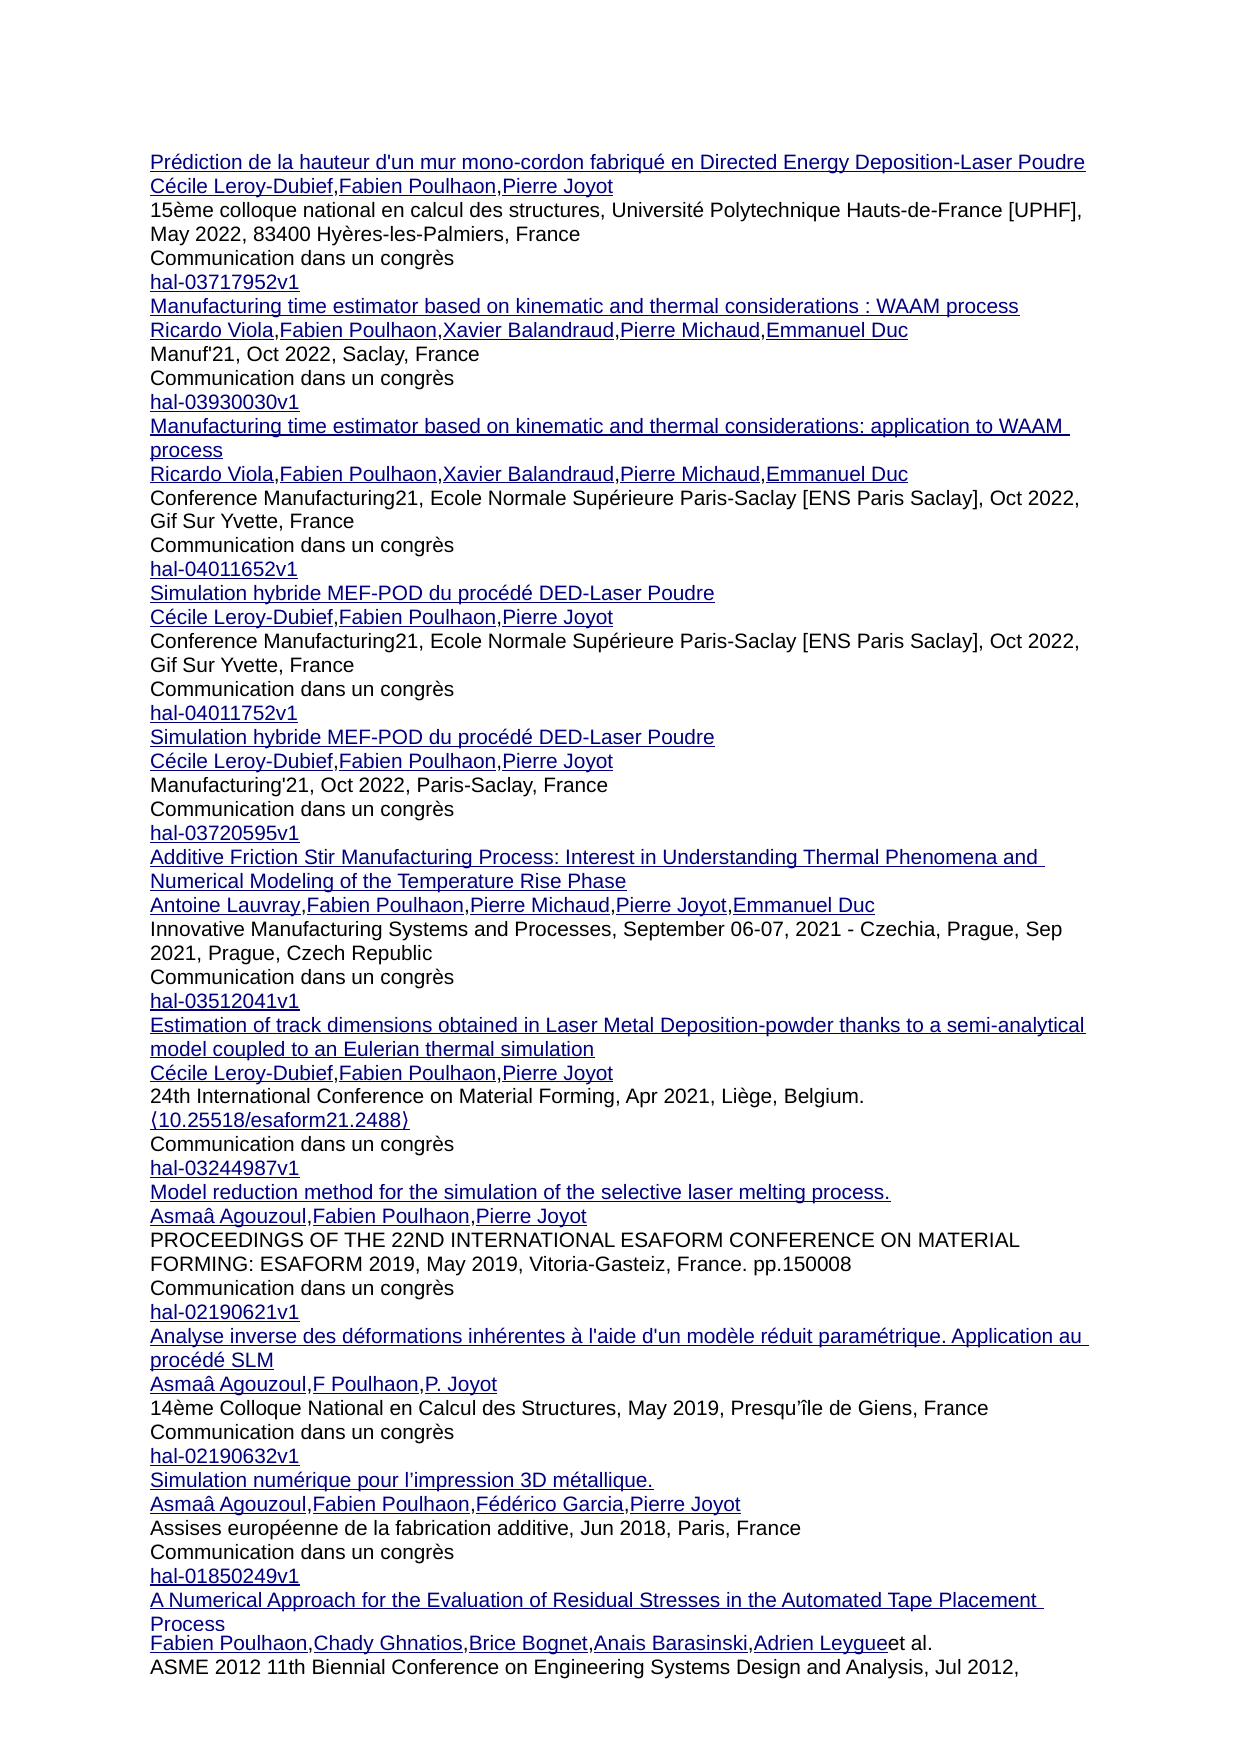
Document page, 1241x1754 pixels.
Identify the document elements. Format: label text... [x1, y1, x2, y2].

table_cell Analyse inverse des déformations inhérentes à l'aide d'un modèle réduit paramétrique. Application au procédé SLM Asmaâ Agouzoul,F Poulhaon,P. Joyot 14ème Colloque National en Calcul des Structures, May 2019, Presqu’île de Giens, France Communication dans un congrès hal-02190632v1 [150, 1324, 1090, 1468]
table_cell Simulation numérique pour l’impression 3D métallique. Asmaâ Agouzoul,Fabien Poulhaon,Fédérico Garcia,Pierre Joyot Assises européenne de la fabrication additive, Jun 2018, Paris, France Communication dans un congrès hal-01850249v1 [150, 1468, 1090, 1587]
table_cell A Numerical Approach for the Evaluation of Residual Stresses in the Automated Tape Placement Process Fabien Poulhaon,Chady Ghnatios,Brice Bognet,Anais Barasinski,Adrien Leygueet al. ASME 2012 11th Biennial Conference on Engineering Systems Design and Analysis, Jul 2012, [150, 1588, 1090, 1679]
table_cell Manufacturing time estimator based on kinematic and thermal considerations : WAAM process Ricardo Viola,Fabien Poulhaon,Xavier Balandraud,Pierre Michaud,Emmanuel Duc Manuf'21, Oct 2022, Saclay, France Communication dans un congrès hal-03930030v1 [150, 294, 1090, 413]
table_cell Prédiction de la hauteur d'un mur mono-cordon fabriqué en Directed Energy Deposition-Laser Poudre Cécile Leroy-Dubief,Fabien Poulhaon,Pierre Joyot 15ème colloque national en calcul des structures, Université Polytechnique Hauts-de-France [UPHF], May 2022, 83400 Hyères-les-Palmiers, France Communication dans un congrès hal-03717952v1 [150, 150, 1090, 294]
table_cell Simulation hybride MEF-POD du procédé DED-Laser Poudre Cécile Leroy-Dubief,Fabien Poulhaon,Pierre Joyot Manufacturing'21, Oct 2022, Paris-Saclay, France Communication dans un congrès hal-03720595v1 [150, 725, 1090, 845]
table_cell Additive Friction Stir Manufacturing Process: Interest in Understanding Thermal Phenomena and Numerical Modeling of the Temperature Rise Phase Antoine Lauvray,Fabien Poulhaon,Pierre Michaud,Pierre Joyot,Emmanuel Duc Innovative Manufacturing Systems and Processes, September 06-07, 2021 - Czechia, Prague, Sep 2021, Prague, Czech Republic Communication dans un congrès hal-03512041v1 [150, 845, 1090, 1012]
table_cell Model reduction method for the simulation of the selective laser melting process. Asmaâ Agouzoul,Fabien Poulhaon,Pierre Joyot PROCEEDINGS OF THE 22ND INTERNATIONAL ESAFORM CONFERENCE ON MATERIAL FORMING: ESAFORM 2019, May 2019, Vitoria-Gasteiz, France. pp.150008 Communication dans un congrès hal-02190621v1 [150, 1180, 1090, 1324]
table_cell Manufacturing time estimator based on kinematic and thermal considerations: application to WAAM process Ricardo Viola,Fabien Poulhaon,Xavier Balandraud,Pierre Michaud,Emmanuel Duc Conference Manufacturing21, Ecole Normale Supérieure Paris-Saclay [ENS Paris Saclay], Oct 2022, Gif Sur Yvette, France Communication dans un congrès hal-04011652v1 [150, 414, 1090, 581]
table_cell Estimation of track dimensions obtained in Laser Metal Deposition-powder thanks to a semi-analytical model coupled to an Eulerian thermal simulation Cécile Leroy-Dubief,Fabien Poulhaon,Pierre Joyot 24th International Conference on Material Forming, Apr 2021, Liège, Belgium. ⟨10.25518/esaform21.2488⟩ Communication dans un congrès hal-03244987v1 [150, 1013, 1090, 1180]
table_cell Simulation hybride MEF-POD du procédé DED-Laser Poudre Cécile Leroy-Dubief,Fabien Poulhaon,Pierre Joyot Conference Manufacturing21, Ecole Normale Supérieure Paris-Saclay [ENS Paris Saclay], Oct 2022, Gif Sur Yvette, France Communication dans un congrès hal-04011752v1 [150, 581, 1090, 725]
